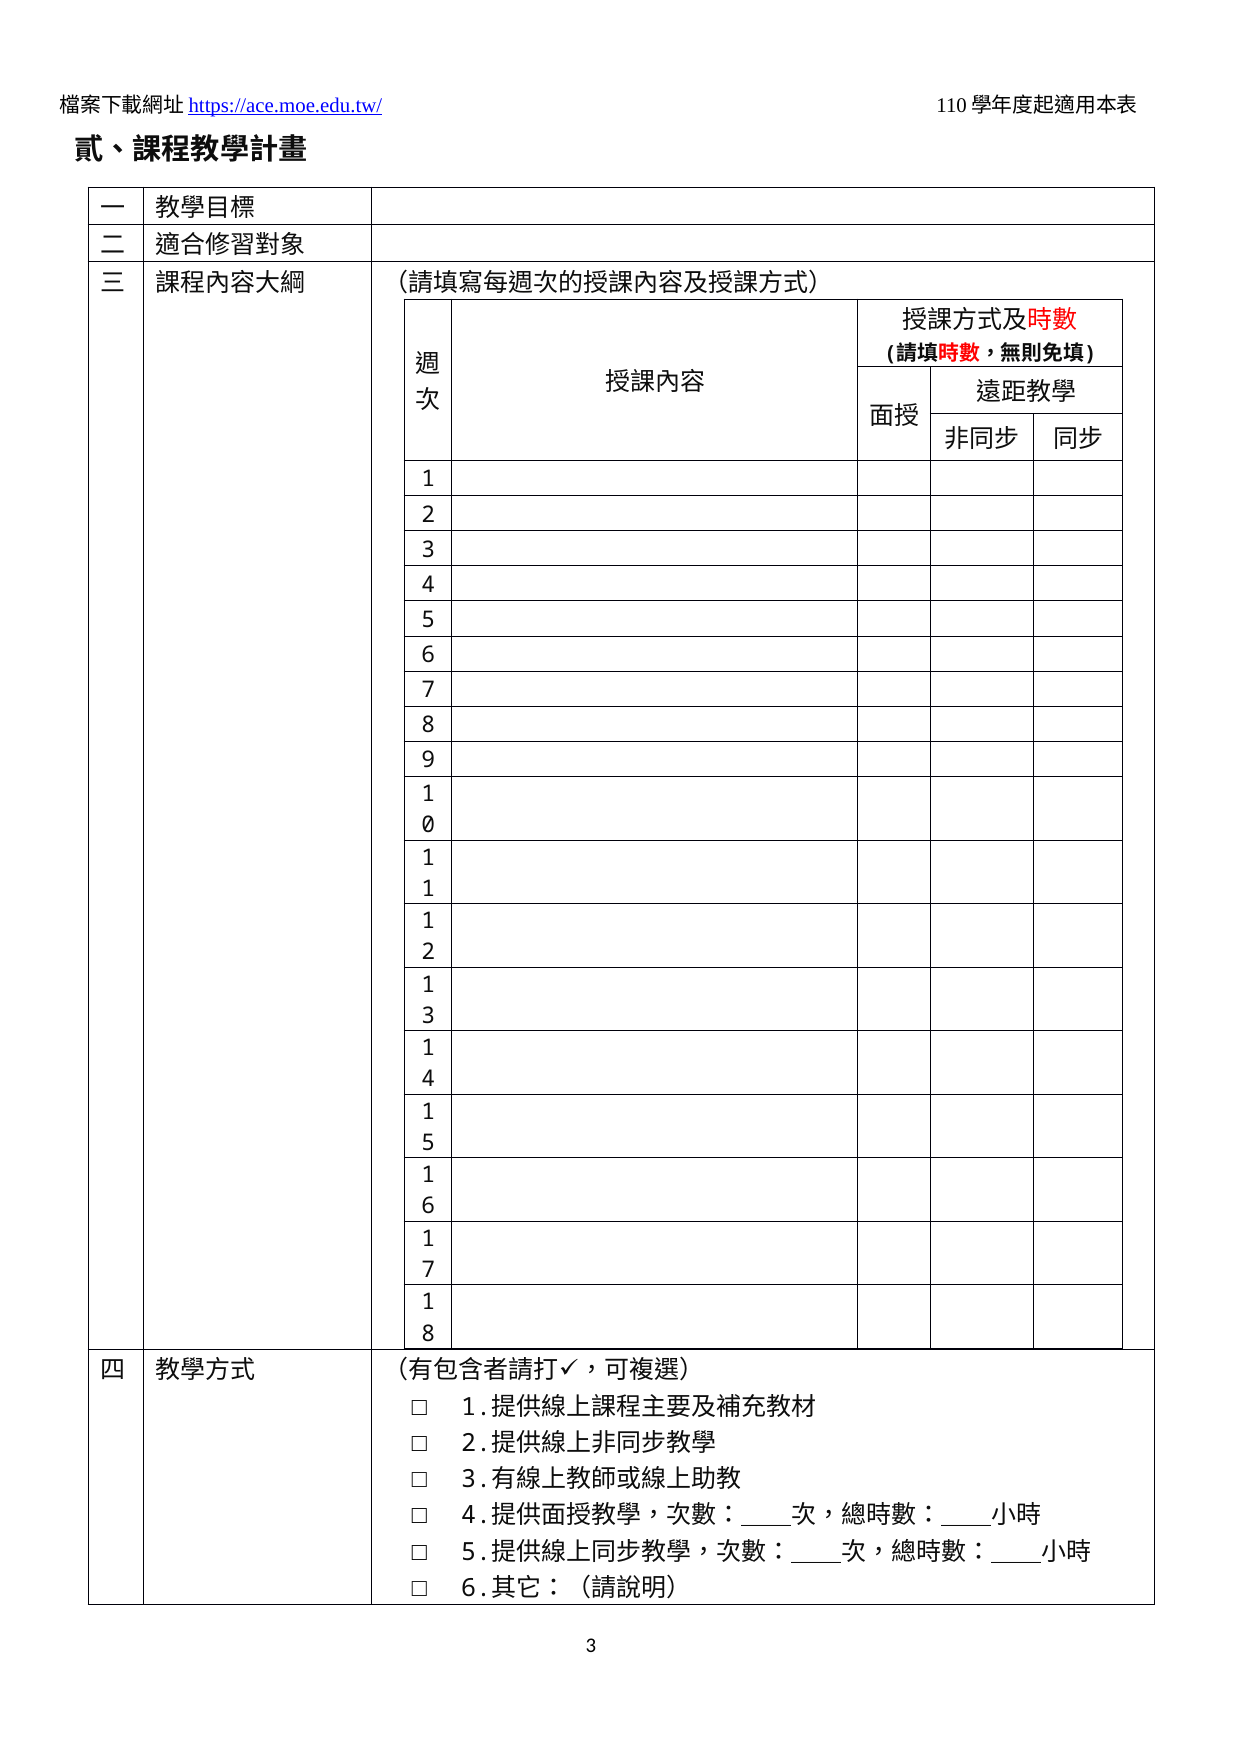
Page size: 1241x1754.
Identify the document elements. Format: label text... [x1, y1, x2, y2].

table_cell 18 [405, 1285, 451, 1348]
table_cell 3 [405, 531, 451, 565]
table_cell 課程內容大綱 [144, 262, 371, 1349]
table_cell [1034, 742, 1122, 776]
table_cell [858, 566, 930, 600]
table_cell 遠距教學 [931, 367, 1122, 413]
table_cell 2 [405, 496, 451, 530]
table_cell 16 [405, 1158, 451, 1221]
table_cell [452, 531, 857, 565]
table_cell 9 [405, 742, 451, 776]
table_cell [858, 1285, 930, 1348]
table_cell [858, 531, 930, 565]
table_cell [452, 1285, 857, 1348]
table_cell 5 [405, 601, 451, 636]
table_cell [452, 777, 857, 839]
table_cell [931, 841, 1033, 903]
table_cell 17 [405, 1222, 451, 1284]
table_cell [858, 1222, 930, 1284]
table_header 教學目標 [144, 188, 371, 224]
table_cell 14 [405, 1031, 451, 1094]
table_cell [1034, 1158, 1122, 1221]
table_cell [1034, 1031, 1122, 1094]
table_cell 15 [405, 1095, 451, 1157]
table_cell [1034, 672, 1122, 706]
table_cell [452, 707, 857, 741]
table_header 授課內容 [452, 300, 857, 460]
table_cell [452, 637, 857, 671]
table_cell [858, 707, 930, 741]
table_cell 7 [405, 672, 451, 706]
table_cell [452, 1222, 857, 1284]
table_cell [931, 496, 1033, 530]
table_cell [452, 1031, 857, 1094]
table_cell [858, 742, 930, 776]
table_cell [931, 1285, 1033, 1348]
table_cell [89, 225, 143, 261]
table_cell 4 [405, 566, 451, 600]
table_cell [452, 461, 857, 495]
table_cell [858, 672, 930, 706]
table_cell [931, 1158, 1033, 1221]
table_cell [1034, 1095, 1122, 1157]
table_cell [452, 566, 857, 600]
table_cell 教學方式 [144, 1350, 371, 1604]
table_header [372, 188, 1154, 224]
table_cell [931, 1222, 1033, 1284]
table_cell [452, 1095, 857, 1157]
text 貳、課程教學計畫 [74, 126, 1107, 168]
table_cell [931, 1095, 1033, 1157]
table_cell [1034, 904, 1122, 967]
table_cell [931, 1031, 1033, 1094]
table_cell 13 [405, 968, 451, 1030]
table_cell [931, 707, 1033, 741]
table_cell [1034, 707, 1122, 741]
table_cell [1034, 968, 1122, 1030]
table_cell [89, 262, 143, 1349]
table_cell [452, 496, 857, 530]
table_cell [858, 968, 930, 1030]
table_cell [452, 601, 857, 636]
table_cell [1034, 496, 1122, 530]
table_cell [931, 461, 1033, 495]
table_cell [1034, 601, 1122, 636]
table_cell [931, 742, 1033, 776]
table_cell [858, 777, 930, 839]
table_cell 面授 [858, 367, 930, 460]
table_cell [1034, 841, 1122, 903]
table_cell [1034, 1222, 1122, 1284]
table_cell 11 [405, 841, 451, 903]
table_cell [452, 1158, 857, 1221]
table_cell [1034, 461, 1122, 495]
table_cell [858, 601, 930, 636]
table_cell [89, 1350, 143, 1604]
table_cell （請填寫每週次的授課內容及授課方式） [372, 262, 1154, 1349]
table_cell [931, 904, 1033, 967]
table_cell [931, 566, 1033, 600]
table_cell [858, 496, 930, 530]
table_cell [452, 672, 857, 706]
table_cell [858, 841, 930, 903]
table_cell [858, 1158, 930, 1221]
table_cell [931, 637, 1033, 671]
table_cell [858, 637, 930, 671]
table_header 授課方式及時數 (請填時數，無則免填) [858, 300, 1122, 366]
table_header [89, 188, 143, 224]
table_cell 適合修習對象 [144, 225, 371, 261]
table_cell [931, 531, 1033, 565]
table_cell [452, 742, 857, 776]
table_cell [931, 777, 1033, 839]
table_cell [1034, 566, 1122, 600]
table_cell [1034, 1285, 1122, 1348]
table_cell 6 [405, 637, 451, 671]
table_cell 非同步 [931, 414, 1033, 460]
table_cell [858, 1095, 930, 1157]
table_cell [1034, 637, 1122, 671]
table_header 週次 [405, 300, 451, 460]
table_cell 1 [405, 461, 451, 495]
table_cell [1034, 531, 1122, 565]
table_cell （有包含者請打，可複選） 1.提供線上課程主要及補充教材 2.提供線上非同步教學 3.有線上教師或線上助教 4.提供面授教學，次數：＿＿次，總時數：＿＿小時 5.提供線上同步教學，次數：＿＿次，總時數：＿＿小時 6.其它：（請說明） [372, 1350, 1154, 1604]
table_cell [858, 1031, 930, 1094]
table_cell 同步 [1034, 414, 1122, 460]
table_cell [858, 461, 930, 495]
table_cell [931, 672, 1033, 706]
table_cell [452, 904, 857, 967]
table_cell 12 [405, 904, 451, 967]
table_cell 8 [405, 707, 451, 741]
table_cell [931, 968, 1033, 1030]
table_cell [452, 968, 857, 1030]
table_cell [452, 841, 857, 903]
table_cell [1034, 777, 1122, 839]
table_cell [858, 904, 930, 967]
table_cell 10 [405, 777, 451, 839]
table_cell [931, 601, 1033, 636]
table_cell [372, 225, 1154, 261]
